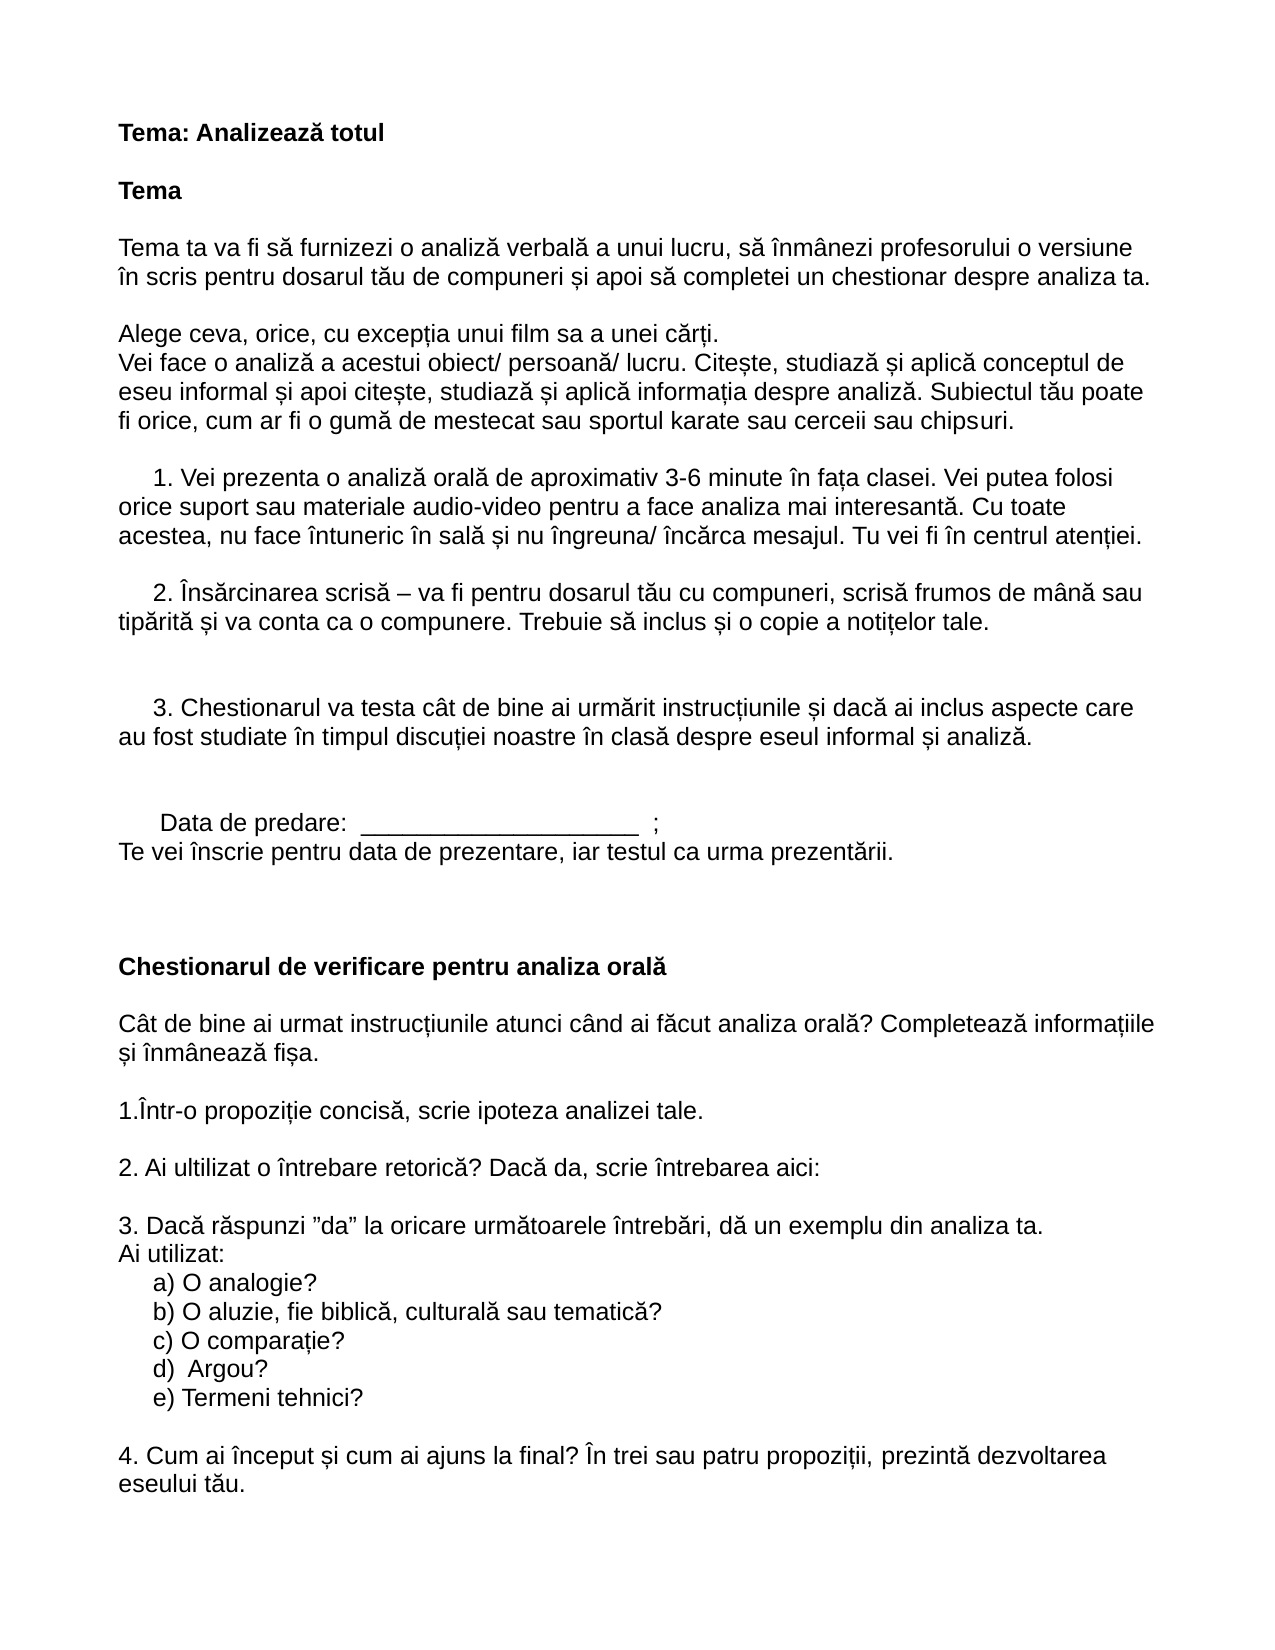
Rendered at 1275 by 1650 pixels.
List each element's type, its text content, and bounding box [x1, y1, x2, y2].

text Data de predare: ____________________ ; [118, 808, 1157, 837]
text e) Termeni tehnici? [118, 1383, 1157, 1412]
text b) O aluzie, fie biblică, culturală sau tematică? [118, 1297, 1157, 1326]
text Chestionarul de verificare pentru analiza orală [118, 952, 1157, 981]
text 1.Într-o propoziție concisă, scrie ipoteza analizei tale. [118, 1096, 1157, 1124]
text 4. Cum ai început și cum ai ajuns la final? În trei sau patru propoziții, prezintă dezvoltarea eseului tău. [118, 1441, 1157, 1498]
text Tema: Analizează totul [118, 118, 1157, 147]
text d) Argou? [118, 1354, 1157, 1383]
text Vei face o analiză a acestui obiect/ persoană/ lucru. Citește, studiază și aplică conceptul de eseu informal și apoi citește, studiază și aplică informația despre analiză. Subiectul tău poate fi orice, cum ar fi o gumă de mestecat sau sportul karate sau cerceii sau chipsuri. [118, 348, 1157, 434]
text Tema ta va fi să furnizezi o analiză verbală a unui lucru, să înmânezi profesorului o versiune în scris pentru dosarul tău de compuneri și apoi să completei un chestionar despre analiza ta. [118, 233, 1157, 291]
text 2. Însărcinarea scrisă – va fi pentru dosarul tău cu compuneri, scrisă frumos de mână sau tipărită și va conta ca o compunere. Trebuie să inclus și o copie a notițelor tale. [118, 578, 1157, 636]
text Te vei înscrie pentru data de prezentare, iar testul ca urma prezentării. [118, 837, 1157, 866]
text Alege ceva, orice, cu excepția unui film sa a unei cărți. [118, 319, 1157, 348]
text 3. Dacă răspunzi ”da” la oricare următoarele întrebări, dă un exemplu din analiza ta. [118, 1211, 1157, 1239]
text 3. Chestionarul va testa cât de bine ai urmărit instrucțiunile și dacă ai inclus aspecte care au fost studiate în timpul discuției noastre în clasă despre eseul informal și analiză. [118, 693, 1157, 751]
text a) O analogie? [118, 1268, 1157, 1297]
text Cât de bine ai urmat instrucțiunile atunci când ai făcut analiza orală? Completează informațiile și înmânează fișa. [118, 1009, 1157, 1067]
text 2. Ai ultilizat o întrebare retorică? Dacă da, scrie întrebarea aici: [118, 1153, 1157, 1182]
text 1. Vei prezenta o analiză orală de aproximativ 3-6 minute în fața clasei. Vei putea folosi orice suport sau materiale audio-video pentru a face analiza mai interesantă. Cu toate acestea, nu face întuneric în sală și nu îngreuna/ încărca mesajul. Tu vei fi în centrul atenției. [118, 463, 1157, 549]
text c) O comparație? [118, 1326, 1157, 1354]
text Ai utilizat: [118, 1239, 1157, 1268]
text Tema [118, 176, 1157, 204]
